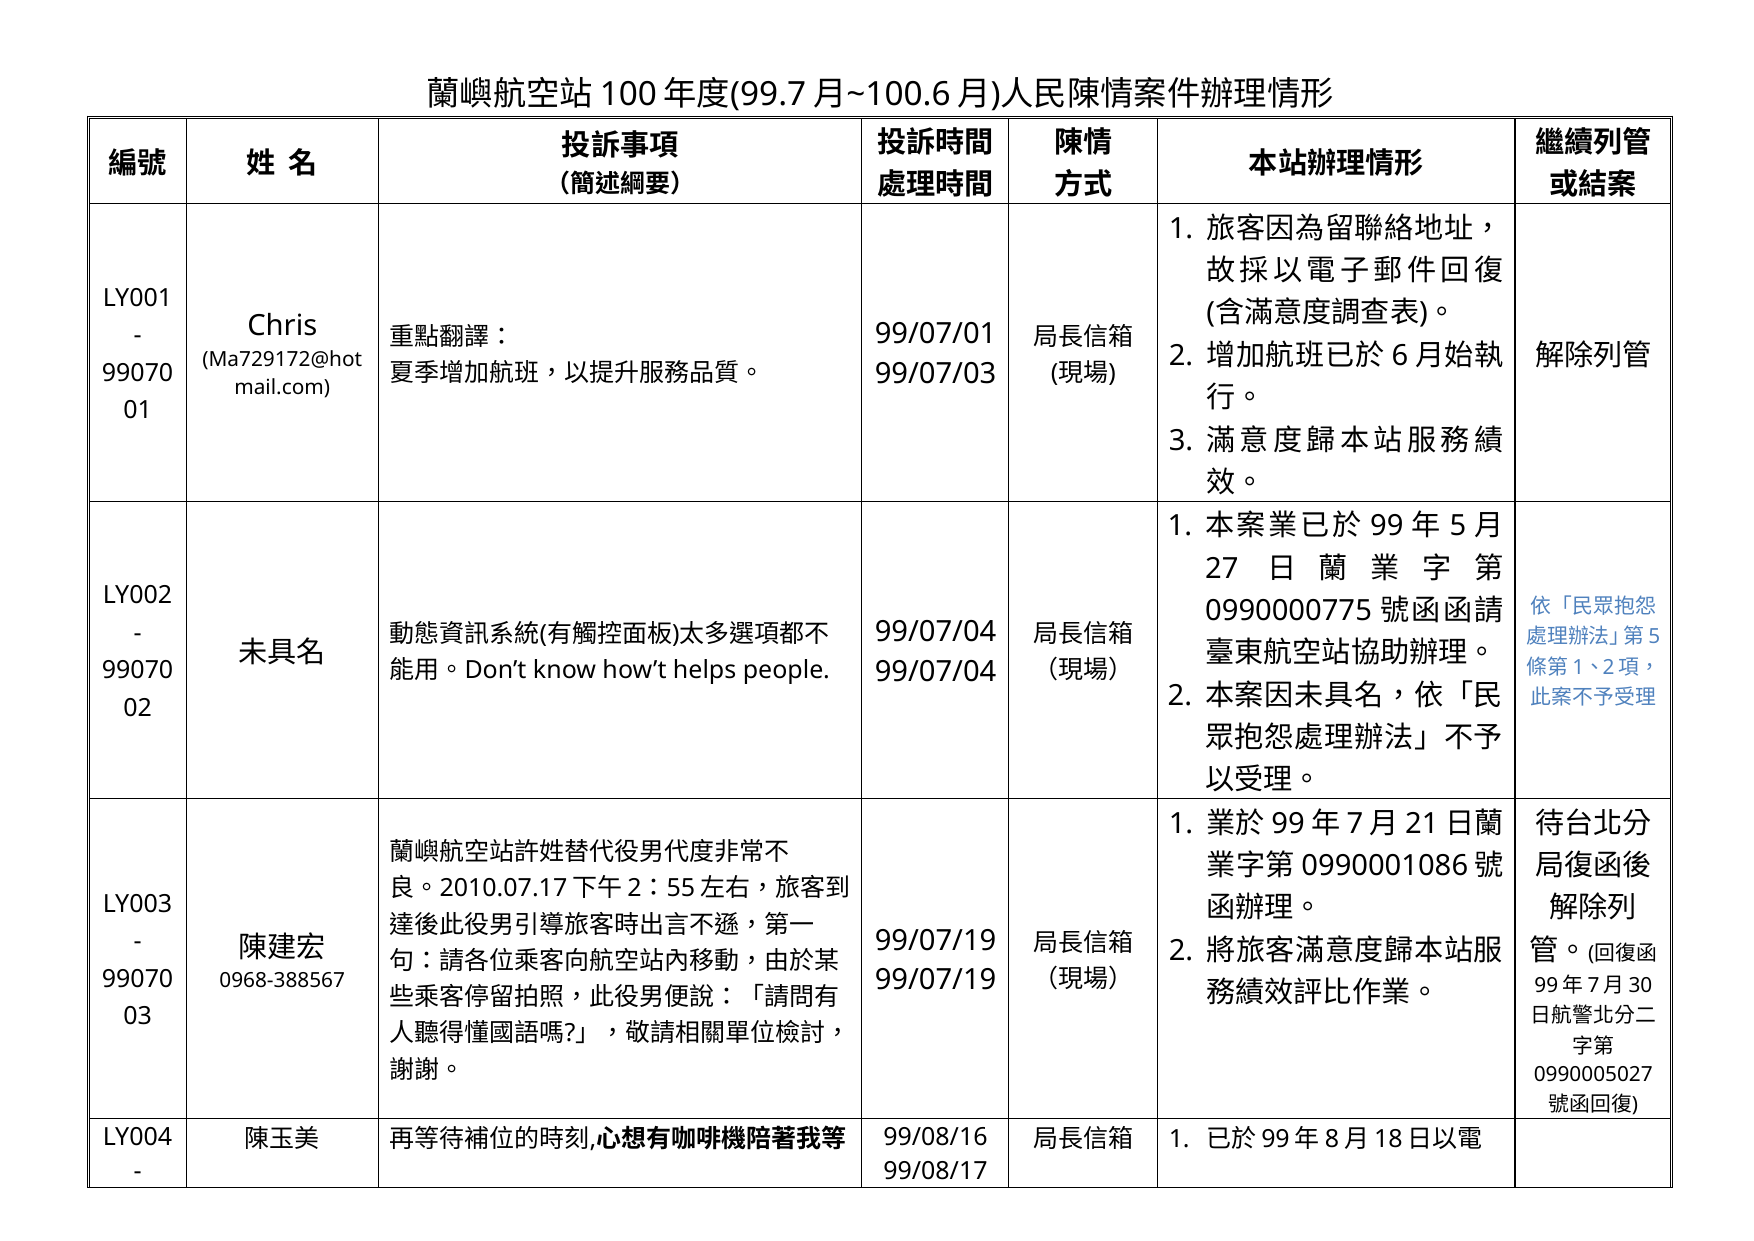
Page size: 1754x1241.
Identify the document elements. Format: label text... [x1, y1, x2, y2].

table_cell LY002-9907002 [90, 502, 186, 798]
table_cell Chris (Ma729172@hotmail.com) [187, 204, 378, 501]
table_header 投訴事項 （簡述綱要） [379, 119, 861, 203]
table_cell [1516, 1119, 1670, 1187]
table_cell 局長信箱 （現場） [1009, 799, 1157, 1118]
table_cell 待台北分局復函後解除列管。(回復函99年7月30日航警北分二字第0990005027號函回復) [1516, 799, 1670, 1118]
table_header 本站辦理情形 [1158, 119, 1514, 203]
table_header 陳情 方式 [1009, 119, 1157, 203]
table_cell LY004- [90, 1119, 186, 1187]
table_cell 99/07/19 99/07/19 [862, 799, 1008, 1118]
table_cell 99/07/01 99/07/03 [862, 204, 1008, 501]
table_cell 旅客因為留聯絡地址，故採以電子郵件回復(含滿意度調查表)。 增加航班已於6月始執行。 滿意度歸本站服務績效。 [1158, 204, 1514, 501]
table_cell 依「民眾抱怨處理辦法」第5條第1、2項，此案不予受理 [1516, 502, 1670, 798]
table_cell 99/07/04 99/07/04 [862, 502, 1008, 798]
table_cell 局長信箱 （現場） [1009, 502, 1157, 798]
table_cell 再等待補位的時刻,心想有咖啡機陪著我等 [379, 1119, 861, 1187]
text 蘭嶼航空站100年度(99.7月~100.6月)人民陳情案件辦理情形 [112, 67, 1648, 116]
table_cell LY001-9907001 [90, 204, 186, 501]
table_cell 重點翻譯： 夏季增加航班，以提升服務品質。 [379, 204, 861, 501]
table_header 編號 [90, 119, 186, 203]
table_header 投訴時間 處理時間 [862, 119, 1008, 203]
table_cell 動態資訊系統(有觸控面板)太多選項都不能用。Don’t know how’t helps people. [379, 502, 861, 798]
table_cell 局長信箱 (現場) [1009, 204, 1157, 501]
table_cell 已於99年8月18日以電子郵件回復辦理情形。 將人民陳情案件調查表網址併同寄出。 反應之滿意度歸本站每季評核績效。 設置咖啡機不敷成本，改採設置自動販賣機方向研議其可行性。 [1158, 1119, 1514, 1187]
table_cell 業於99年7月21日蘭業字第0990001086號函辦理。 將旅客滿意度歸本站服務績效評比作業。 [1158, 799, 1514, 1118]
table_cell 99/08/16 99/08/17 [862, 1119, 1008, 1187]
table_cell 蘭嶼航空站許姓替代役男代度非常不良。2010.07.17下午2：55左右，旅客到達後此役男引導旅客時出言不遜，第一句：請各位乘客向航空站內移動，由於某些乘客停留拍照，此役男便說：「請問有人聽得懂國語嗎?」，敬請相關單位檢討，謝謝。 [379, 799, 861, 1118]
table_cell LY003-9907003 [90, 799, 186, 1118]
table_cell 局長信箱 [1009, 1119, 1157, 1187]
table_cell 未具名 [187, 502, 378, 798]
table_cell 本案業已於99年5月27日蘭業字第0990000775號函函請臺東航空站協助辦理。 本案因未具名，依「民眾抱怨處理辦法」不予以受理。 [1158, 502, 1514, 798]
table_header 姓 名 [187, 119, 378, 203]
table_header 繼續列管或結案 [1516, 119, 1670, 203]
table_cell 陳玉美 [187, 1119, 378, 1187]
table_cell 陳建宏 0968-388567 [187, 799, 378, 1118]
table_cell 解除列管 [1516, 204, 1670, 501]
